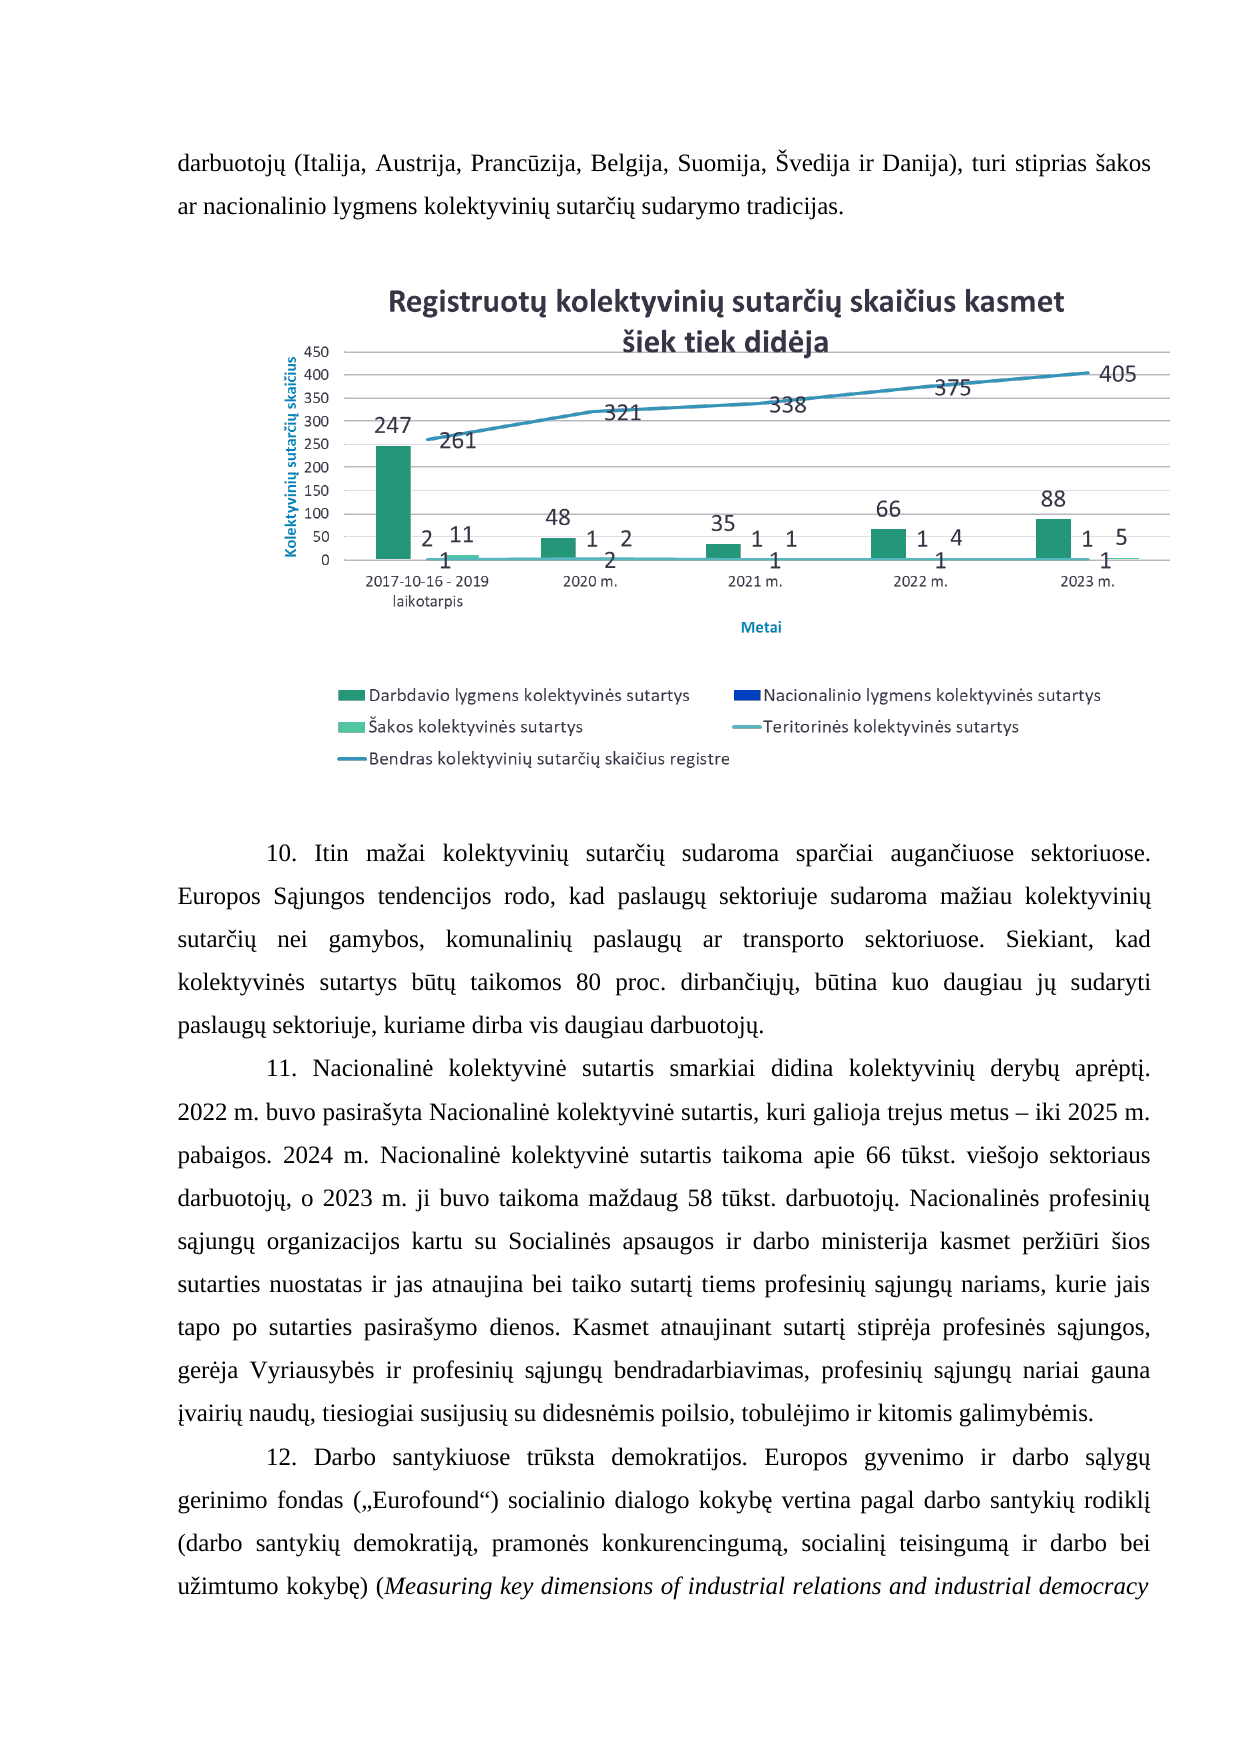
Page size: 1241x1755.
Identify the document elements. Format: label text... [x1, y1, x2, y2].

text 12. Darbo santykiuose trūksta demokratijos. Europos gyvenimo ir darbo sąlygų gerinimo fondas („Eurofound“) socialinio dialogo kokybę vertina pagal darbo santykių rodiklį (darbo santykių demokratiją, pramonės konkurencingumą, socialinį teisingumą ir darbo bei užimtumo kokybę) (Measuring key dimensions of industrial relations and industrial democracy [177, 1442, 1152, 1600]
text 11. Nacionalinė kolektyvinė sutartis smarkiai didina kolektyvinių derybų aprėptį. 2022 m. buvo pasirašyta Nacionalinė kolektyvinė sutartis, kuri galioja trejus metus – iki 2025 m. pabaigos. 2024 m. Nacionalinė kolektyvinė sutartis taikoma apie 66 tūkst. viešojo sektoriaus darbuotojų, o 2023 m. ji buvo taikoma maždaug 58 tūkst. darbuotojų. Nacionalinės profesinių sąjungų organizacijos kartu su Socialinės apsaugos ir darbo ministerija kasmet peržiūri šios sutarties nuostatas ir jas atnaujina bei taiko sutartį tiems profesinių sąjungų nariams, kurie jais tapo po sutarties pasirašymo dienos. Kasmet atnaujinant sutartį stiprėja profesinės sąjungos, gerėja Vyriausybės ir profesinių sąjungų bendradarbiavimas, profesinių sąjungų nariai gauna įvairių naudų, tiesiogiai susijusių su didesnėmis poilsio, tobulėjimo ir kitomis galimybėmis. [177, 1053, 1152, 1427]
text darbuotojų (Italija, Austrija, Prancūzija, Belgija, Suomija, Švedija ir Danija), turi stiprias šakos ar nacionalinio lygmens kolektyvinių sutarčių sudarymo tradicijas. [177, 148, 1152, 219]
text 10. Itin mažai kolektyvinių sutarčių sudaroma sparčiai augančiuose sektoriuose. Europos Sąjungos tendencijos rodo, kad paslaugų sektoriuje sudaroma mažiau kolektyvinių sutarčių nei gamybos, komunalinių paslaugų ar transporto sektoriuose. Siekiant, kad kolektyvinės sutartys būtų taikomos 80 proc. dirbančiųjų, būtina kuo daugiau jų sudaryti paslaugų sektoriuje, kuriame dirba vis daugiau darbuotojų. [177, 838, 1152, 1039]
